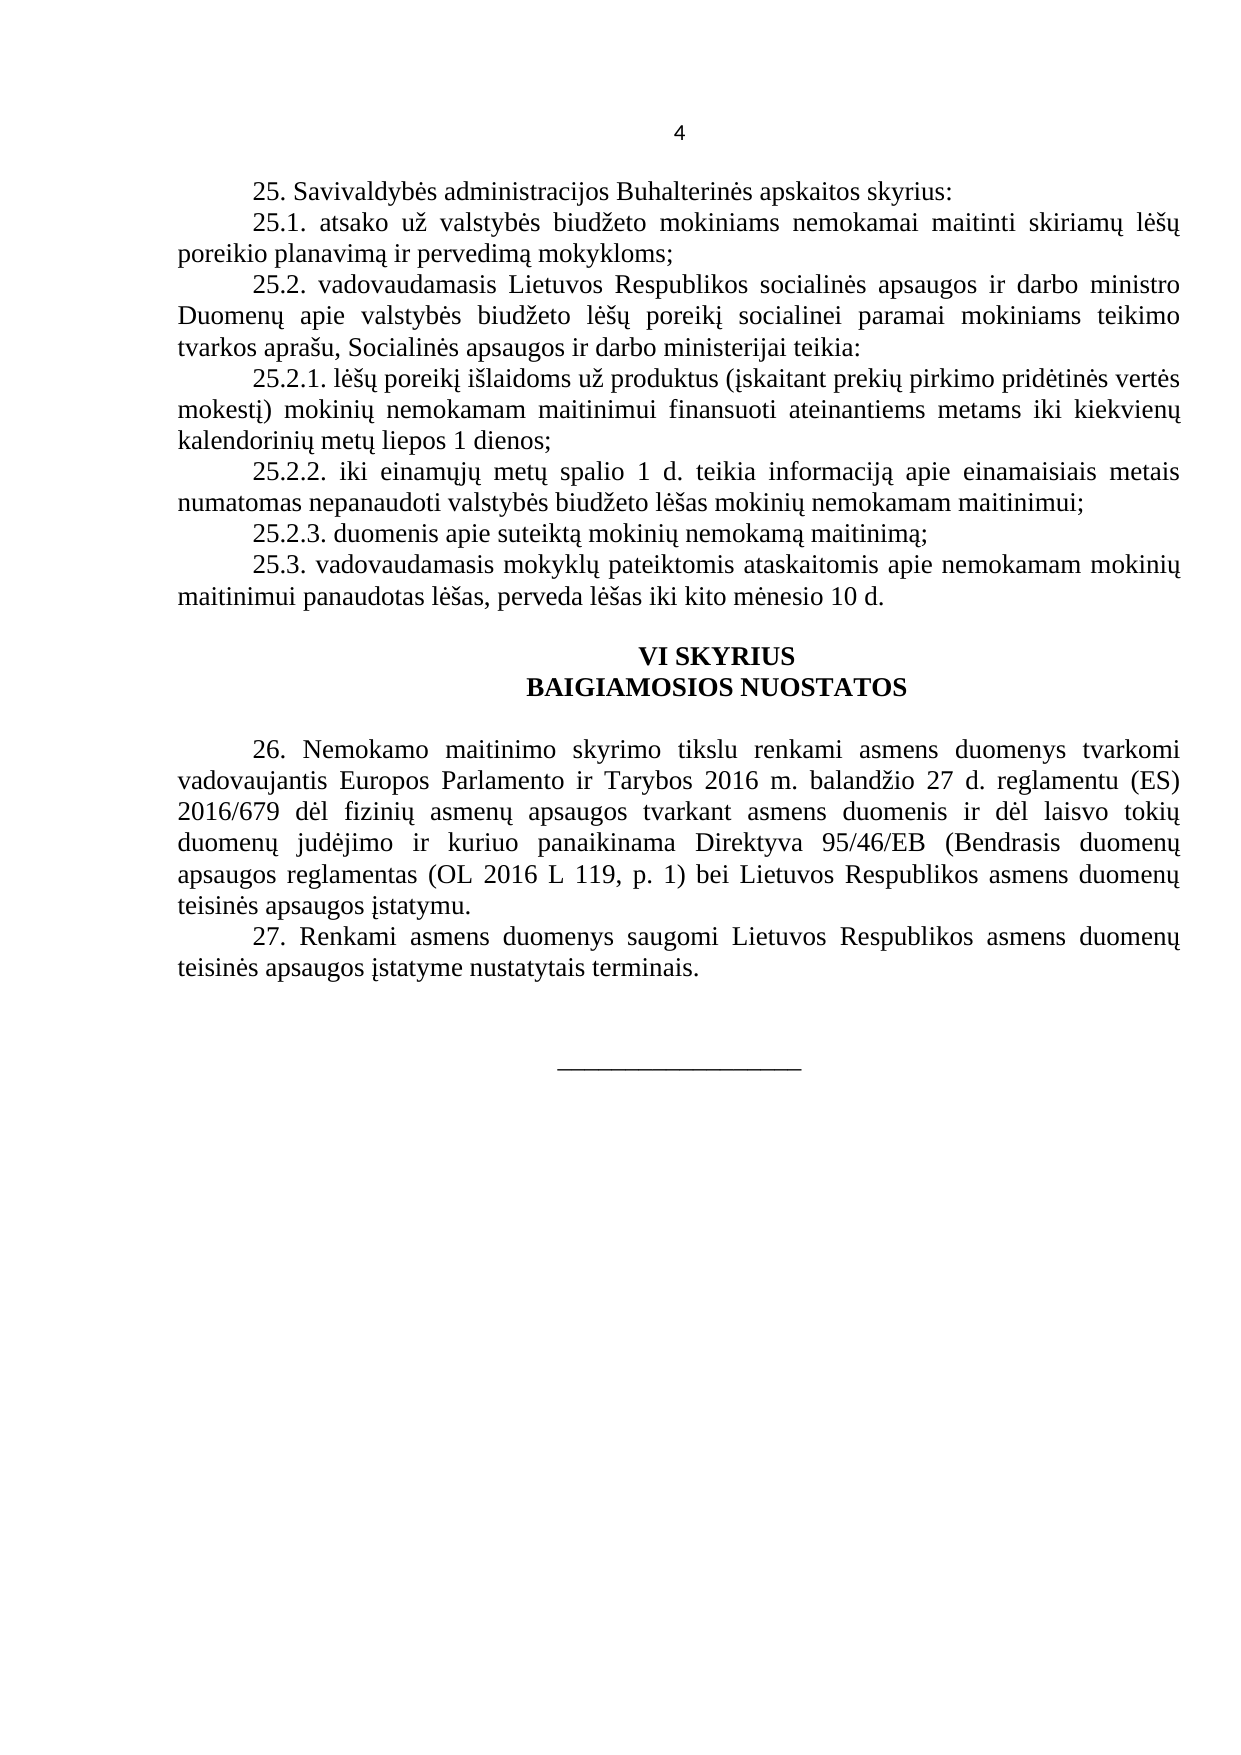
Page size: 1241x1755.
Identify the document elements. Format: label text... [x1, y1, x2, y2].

text 27. Renkami asmens duomenys saugomi Lietuvos Respublikos asmens duomenų teisinės apsaugos įstatyme nustatytais terminais. [177, 920, 1181, 982]
text 25. Savivaldybės administracijos Buhalterinės apskaitos skyrius: [177, 175, 1181, 206]
text 25.2.1. lėšų poreikį išlaidoms už produktus (įskaitant prekių pirkimo pridėtinės vertės mokestį) mokinių nemokamam maitinimui finansuoti ateinantiems metams iki kiekvienų kalendorinių metų liepos 1 dienos; [177, 362, 1181, 455]
text 25.2. vadovaudamasis Lietuvos Respublikos socialinės apsaugos ir darbo ministro Duomenų apie valstybės biudžeto lėšų poreikį socialinei paramai mokiniams teikimo tvarkos aprašu, Socialinės apsaugos ir darbo ministerijai teikia: [177, 268, 1181, 362]
text BAIGIAMOSIOS NUOSTATOS [177, 671, 1181, 702]
text 25.2.2. iki einamųjų metų spalio 1 d. teikia informaciją apie einamaisiais metais numatomas nepanaudoti valstybės biudžeto lėšas mokinių nemokamam maitinimui; [177, 455, 1181, 517]
text 26. Nemokamo maitinimo skyrimo tikslu renkami asmens duomenys tvarkomi vadovaujantis Europos Parlamento ir Tarybos 2016 m. balandžio 27 d. reglamentu (ES) 2016/679 dėl fizinių asmenų apsaugos tvarkant asmens duomenis ir dėl laisvo tokių duomenų judėjimo ir kuriuo panaikinama Direktyva 95/46/EB (Bendrasis duomenų apsaugos reglamentas (OL 2016 L 119, p. 1) bei Lietuvos Respublikos asmens duomenų teisinės apsaugos įstatymu. [177, 733, 1181, 920]
text __________________ [177, 1042, 1181, 1073]
text VI SKYRIUS [177, 640, 1181, 671]
text 25.1. atsako už valstybės biudžeto mokiniams nemokamai maitinti skiriamų lėšų poreikio planavimą ir pervedimą mokykloms; [177, 206, 1181, 268]
text 25.2.3. duomenis apie suteiktą mokinių nemokamą maitinimą; [177, 517, 1181, 549]
text 25.3. vadovaudamasis mokyklų pateiktomis ataskaitomis apie nemokamam mokinių maitinimui panaudotas lėšas, perveda lėšas iki kito mėnesio 10 d. [177, 549, 1181, 611]
